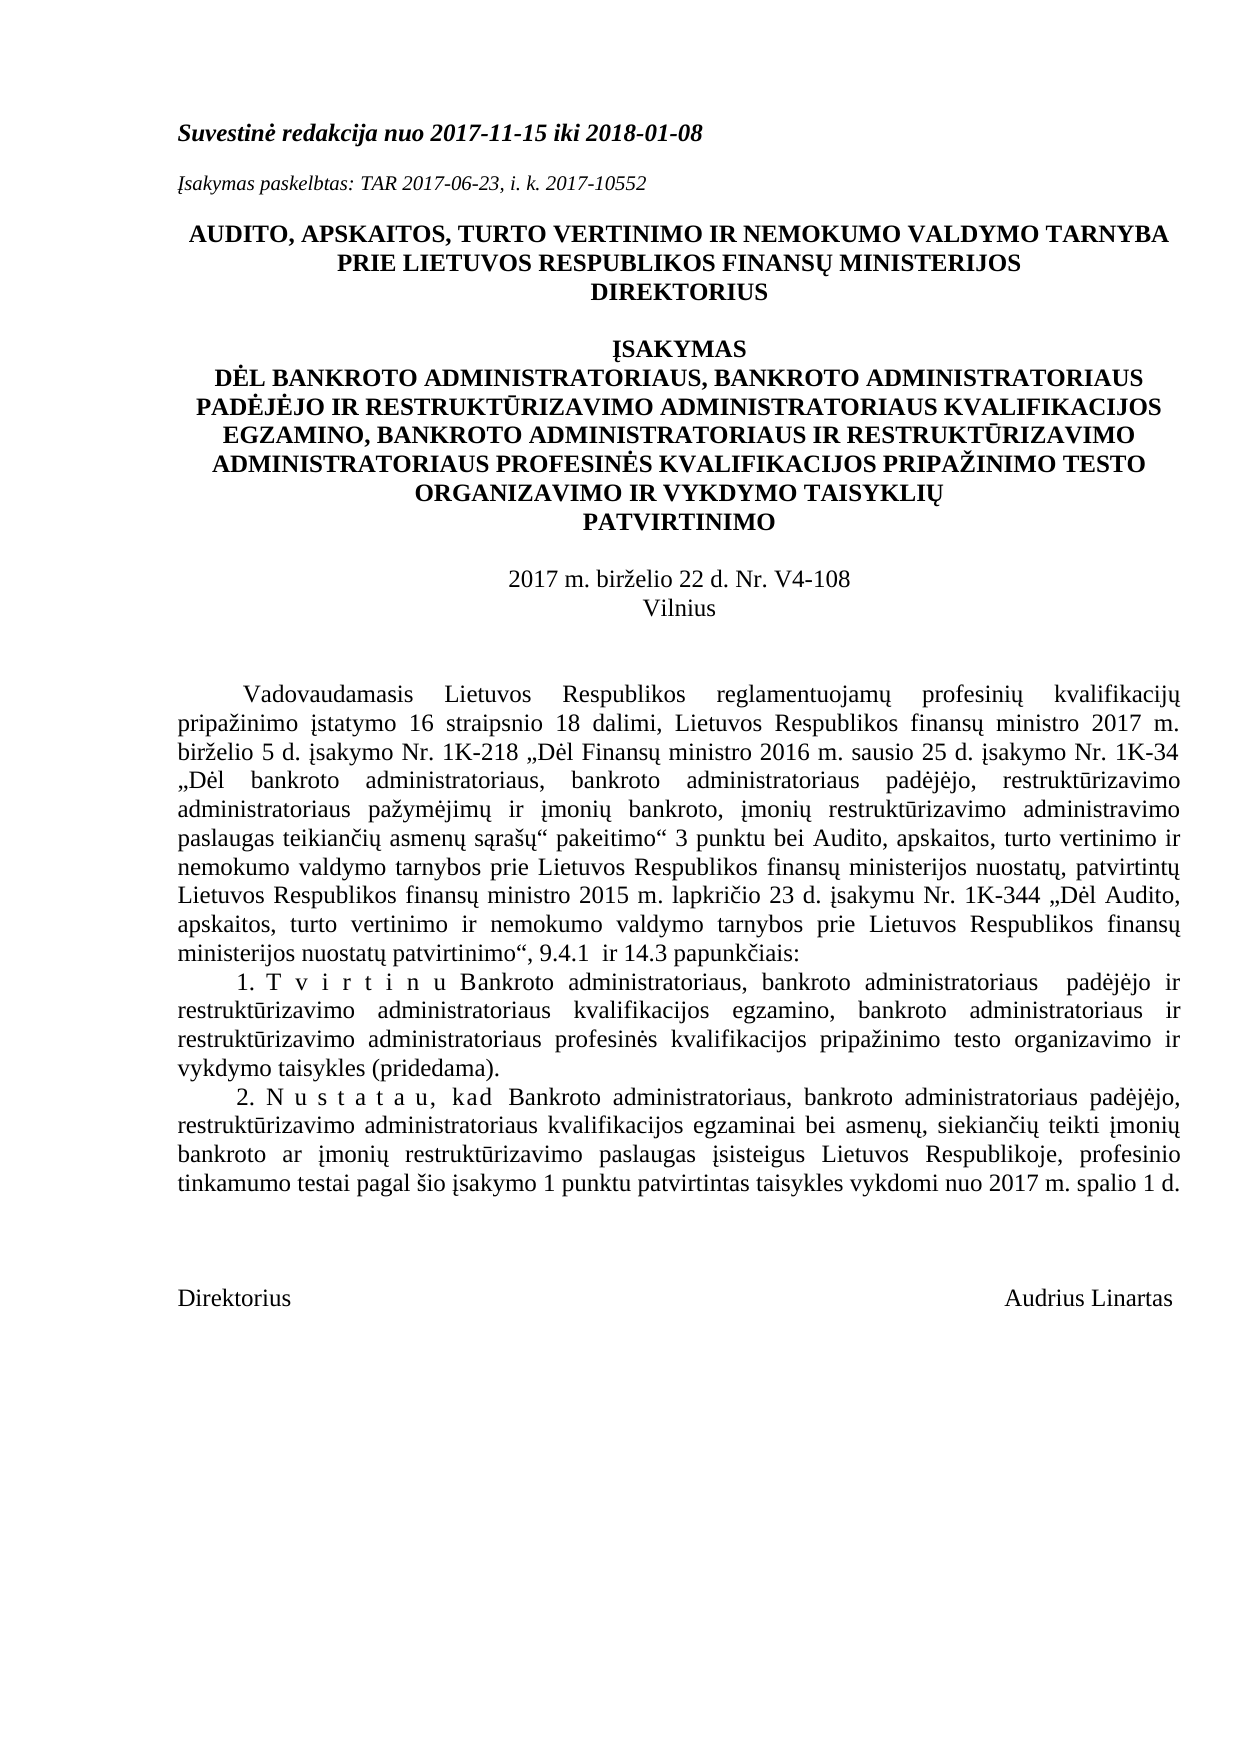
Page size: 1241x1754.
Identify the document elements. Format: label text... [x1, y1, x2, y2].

text 2. N u s t a t a u, kad Bankroto administratoriaus, bankroto administratoriaus padėjėjo, restruktūrizavimo administratoriaus kvalifikacijos egzaminai bei asmenų, siekiančių teikti įmonių bankroto ar įmonių restruktūrizavimo paslaugas įsisteigus Lietuvos Respublikoje, profesinio tinkamumo testai pagal šio įsakymo 1 punktu patvirtintas taisykles vykdomi nuo 2017 m. spalio 1 d. [177, 1082, 1181, 1197]
text 1. T v i r t i n u Bankroto administratoriaus, bankroto administratoriaus padėjėjo ir restruktūrizavimo administratoriaus kvalifikacijos egzamino, bankroto administratoriaus ir restruktūrizavimo administratoriaus profesinės kvalifikacijos pripažinimo testo organizavimo ir vykdymo taisykles (pridedama). [177, 967, 1181, 1082]
text Direktorius Audrius Linartas [177, 1283, 1181, 1312]
text DIREKTORIUS [177, 277, 1181, 305]
text 2017 m. birželio 22 d. Nr. V4-108 [177, 564, 1181, 593]
text DĖL BANKROTO ADMINISTRATORIAUS, BANKROTO ADMINISTRATORIAUS PADĖJĖJO IR RESTRUKTŪRIZAVIMO ADMINISTRATORIAUS KVALIFIKACIJOS EGZAMINO, BANKROTO ADMINISTRATORIAUS IR RESTRUKTŪRIZAVIMO ADMINISTRATORIAUS PROFESINĖS KVALIFIKACIJOS PRIPAŽINIMO TESTO ORGANIZAVIMO IR VYKDYMO TAISYKLIŲ [177, 363, 1181, 507]
text PATVIRTINIMO [177, 507, 1181, 535]
text Suvestinė redakcija nuo 2017-11-15 iki 2018-01-08 [177, 118, 1181, 147]
text Vilnius [177, 593, 1181, 622]
text Įsakymas paskelbtas: TAR 2017-06-23, i. k. 2017-10552 [177, 171, 1181, 195]
text ĮSAKYMAS [177, 334, 1181, 363]
text Vadovaudamasis Lietuvos Respublikos reglamentuojamų profesinių kvalifikacijų pripažinimo įstatymo 16 straipsnio 18 dalimi, Lietuvos Respublikos finansų ministro 2017 m. birželio 5 d. įsakymo Nr. 1K-218 „Dėl Finansų ministro 2016 m. sausio 25 d. įsakymo Nr. 1K-34 „Dėl bankroto administratoriaus, bankroto administratoriaus padėjėjo, restruktūrizavimo administratoriaus pažymėjimų ir įmonių bankroto, įmonių restruktūrizavimo administravimo paslaugas teikiančių asmenų sąrašų“ pakeitimo“ 3 punktu bei Audito, apskaitos, turto vertinimo ir nemokumo valdymo tarnybos prie Lietuvos Respublikos finansų ministerijos nuostatų, patvirtintų Lietuvos Respublikos finansų ministro 2015 m. lapkričio 23 d. įsakymu Nr. 1K-344 „Dėl Audito, apskaitos, turto vertinimo ir nemokumo valdymo tarnybos prie Lietuvos Respublikos finansų ministerijos nuostatų patvirtinimo“, 9.4.1 ir 14.3 papunkčiais: [177, 679, 1181, 967]
text AUDITO, APSKAITOS, TURTO VERTINIMO IR NEMOKUMO VALDYMO TARNYBA PRIE LIETUVOS RESPUBLIKOS FINANSŲ MINISTERIJOS [177, 219, 1181, 277]
